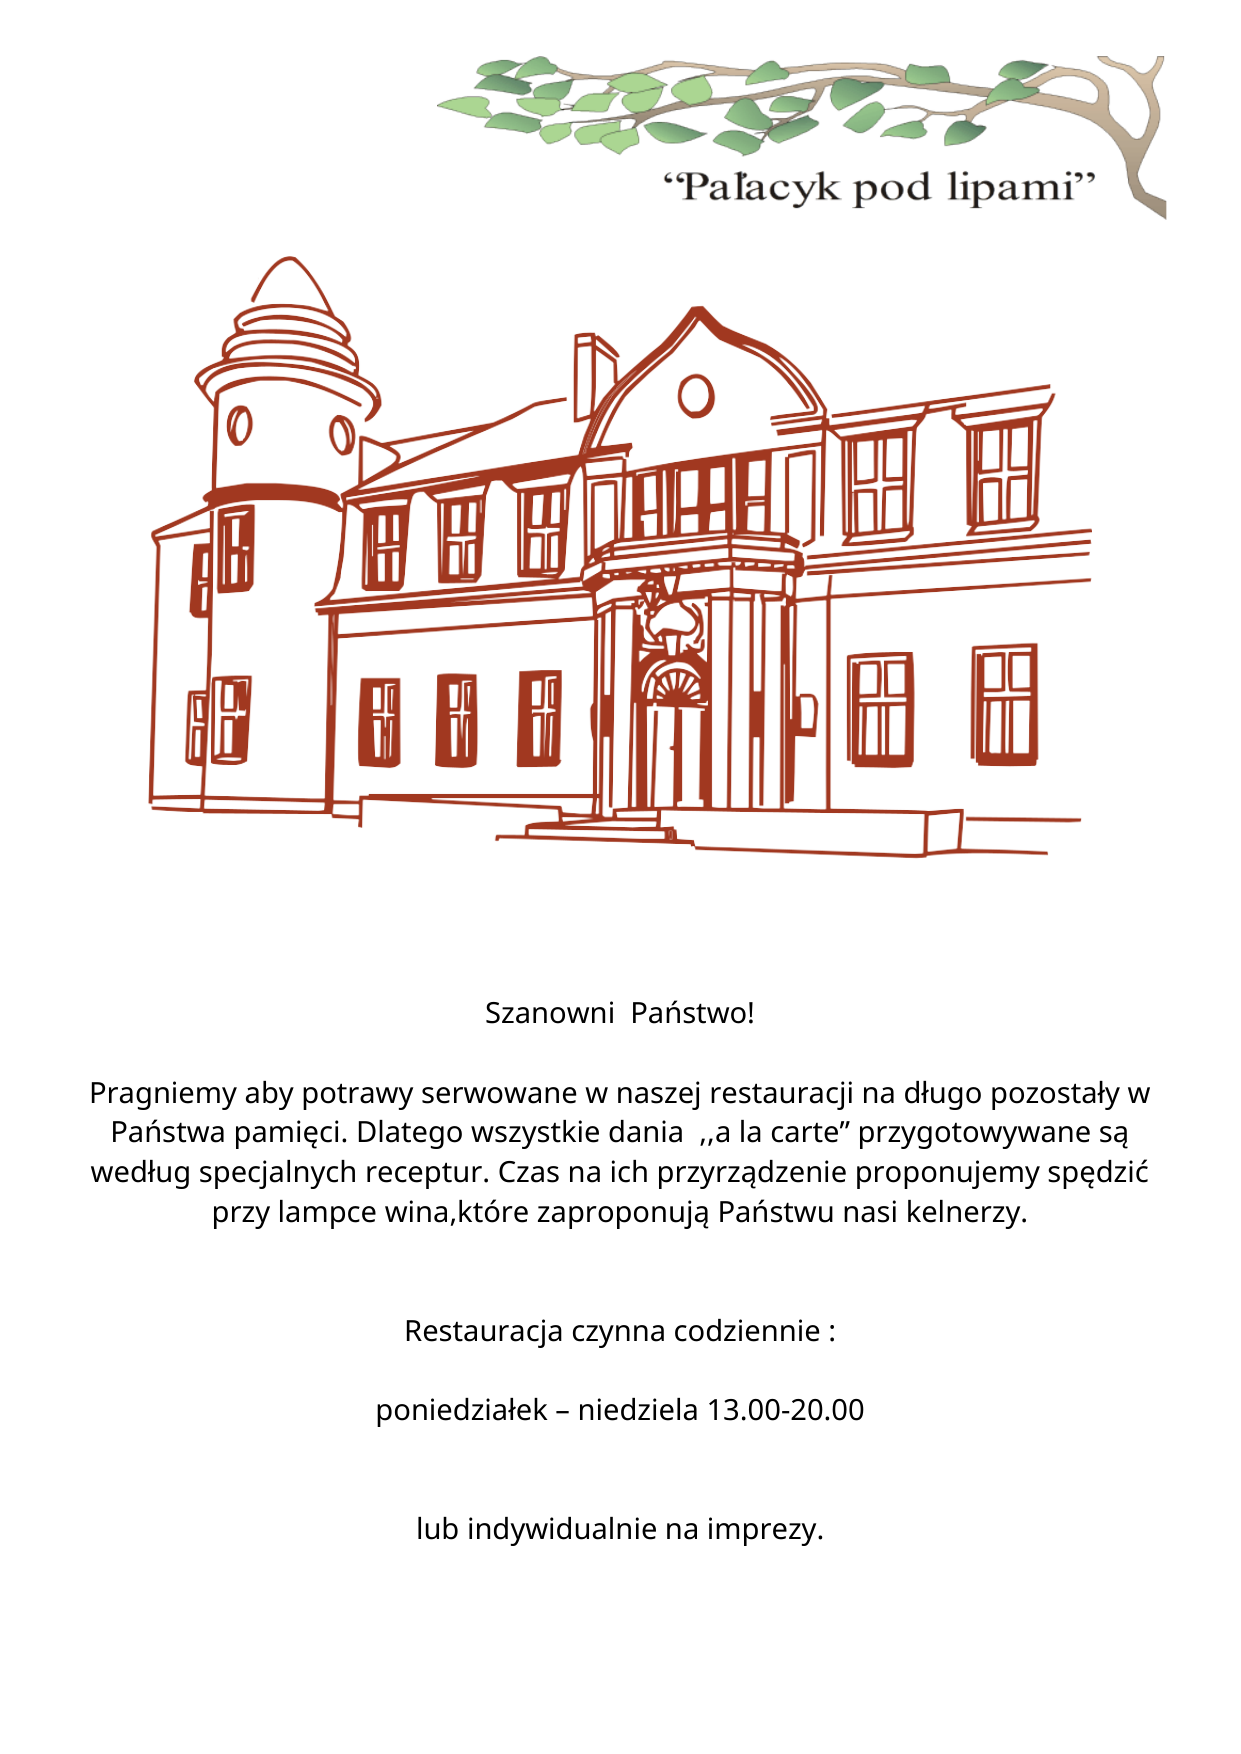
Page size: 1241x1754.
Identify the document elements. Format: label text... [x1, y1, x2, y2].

text poniedziałek – niedziela 13.00-20.00 [74, 1389, 1166, 1429]
picture [437, 56, 1167, 224]
text Szanowni Państwo! [74, 993, 1166, 1032]
text Pragniemy aby potrawy serwowane w naszej restauracji na długo pozostały w Państwa pamięci. Dlatego wszystkie dania ,,a la carte” przygotowywane są według specjalnych receptur. Czas na ich przyrządzenie proponujemy spędzić przy lampce wina,które zaproponują Państwu nasi kelnerzy. [74, 1072, 1166, 1231]
text lub indywidualnie na imprezy. [74, 1509, 1166, 1548]
text Restauracja czynna codziennie : [74, 1310, 1166, 1350]
